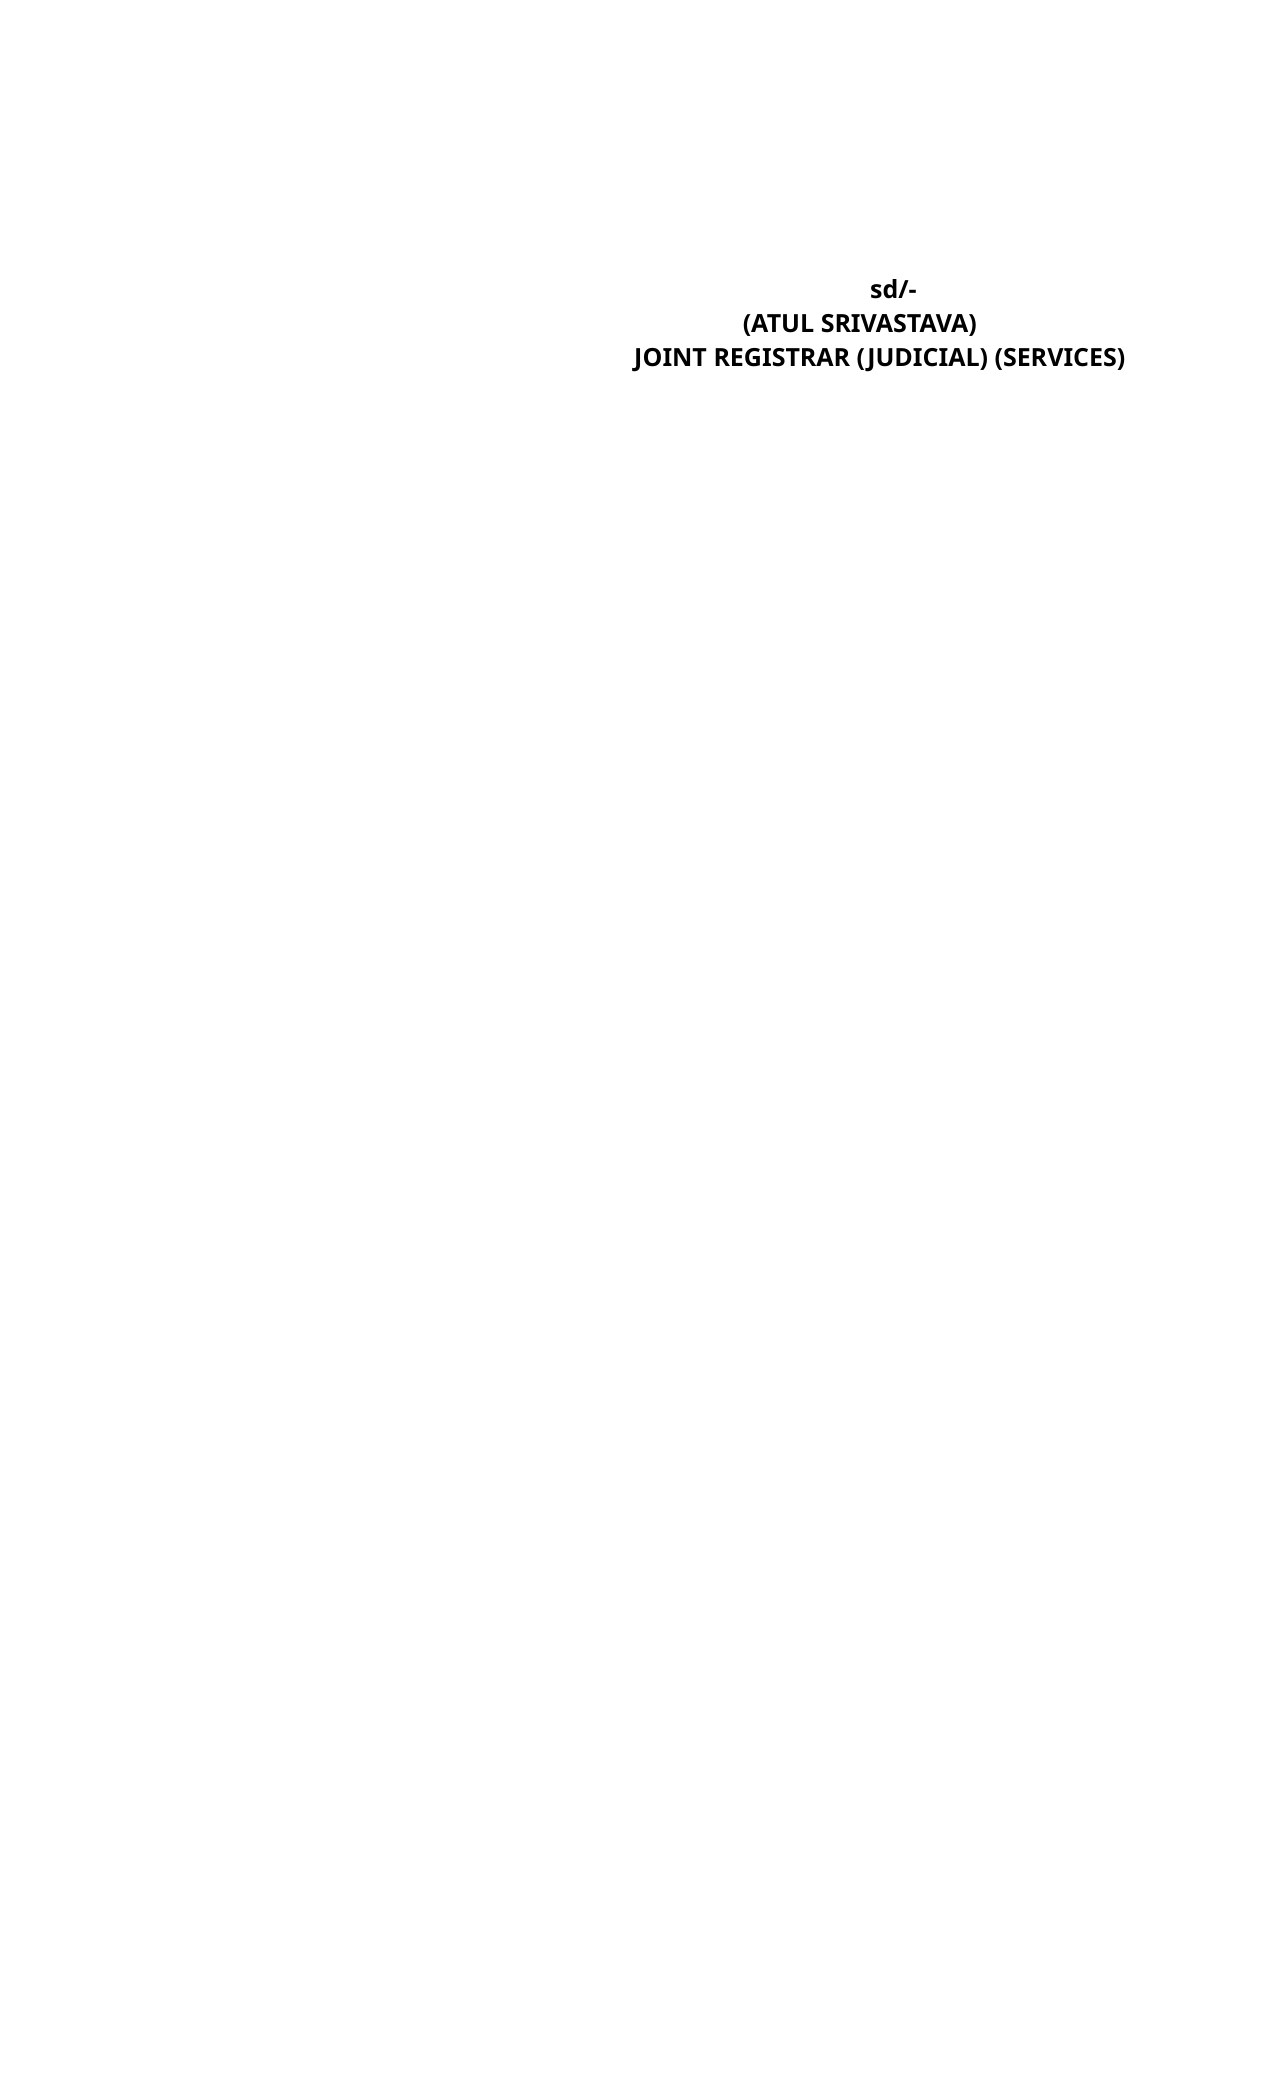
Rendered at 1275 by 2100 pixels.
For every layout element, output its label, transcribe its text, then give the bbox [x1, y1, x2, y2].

text sd/- [236, 271, 1157, 305]
text JOINT REGISTRAR (JUDICIAL) (SERVICES) [236, 339, 1157, 373]
text (ATUL SRIVASTAVA) [236, 305, 1157, 339]
